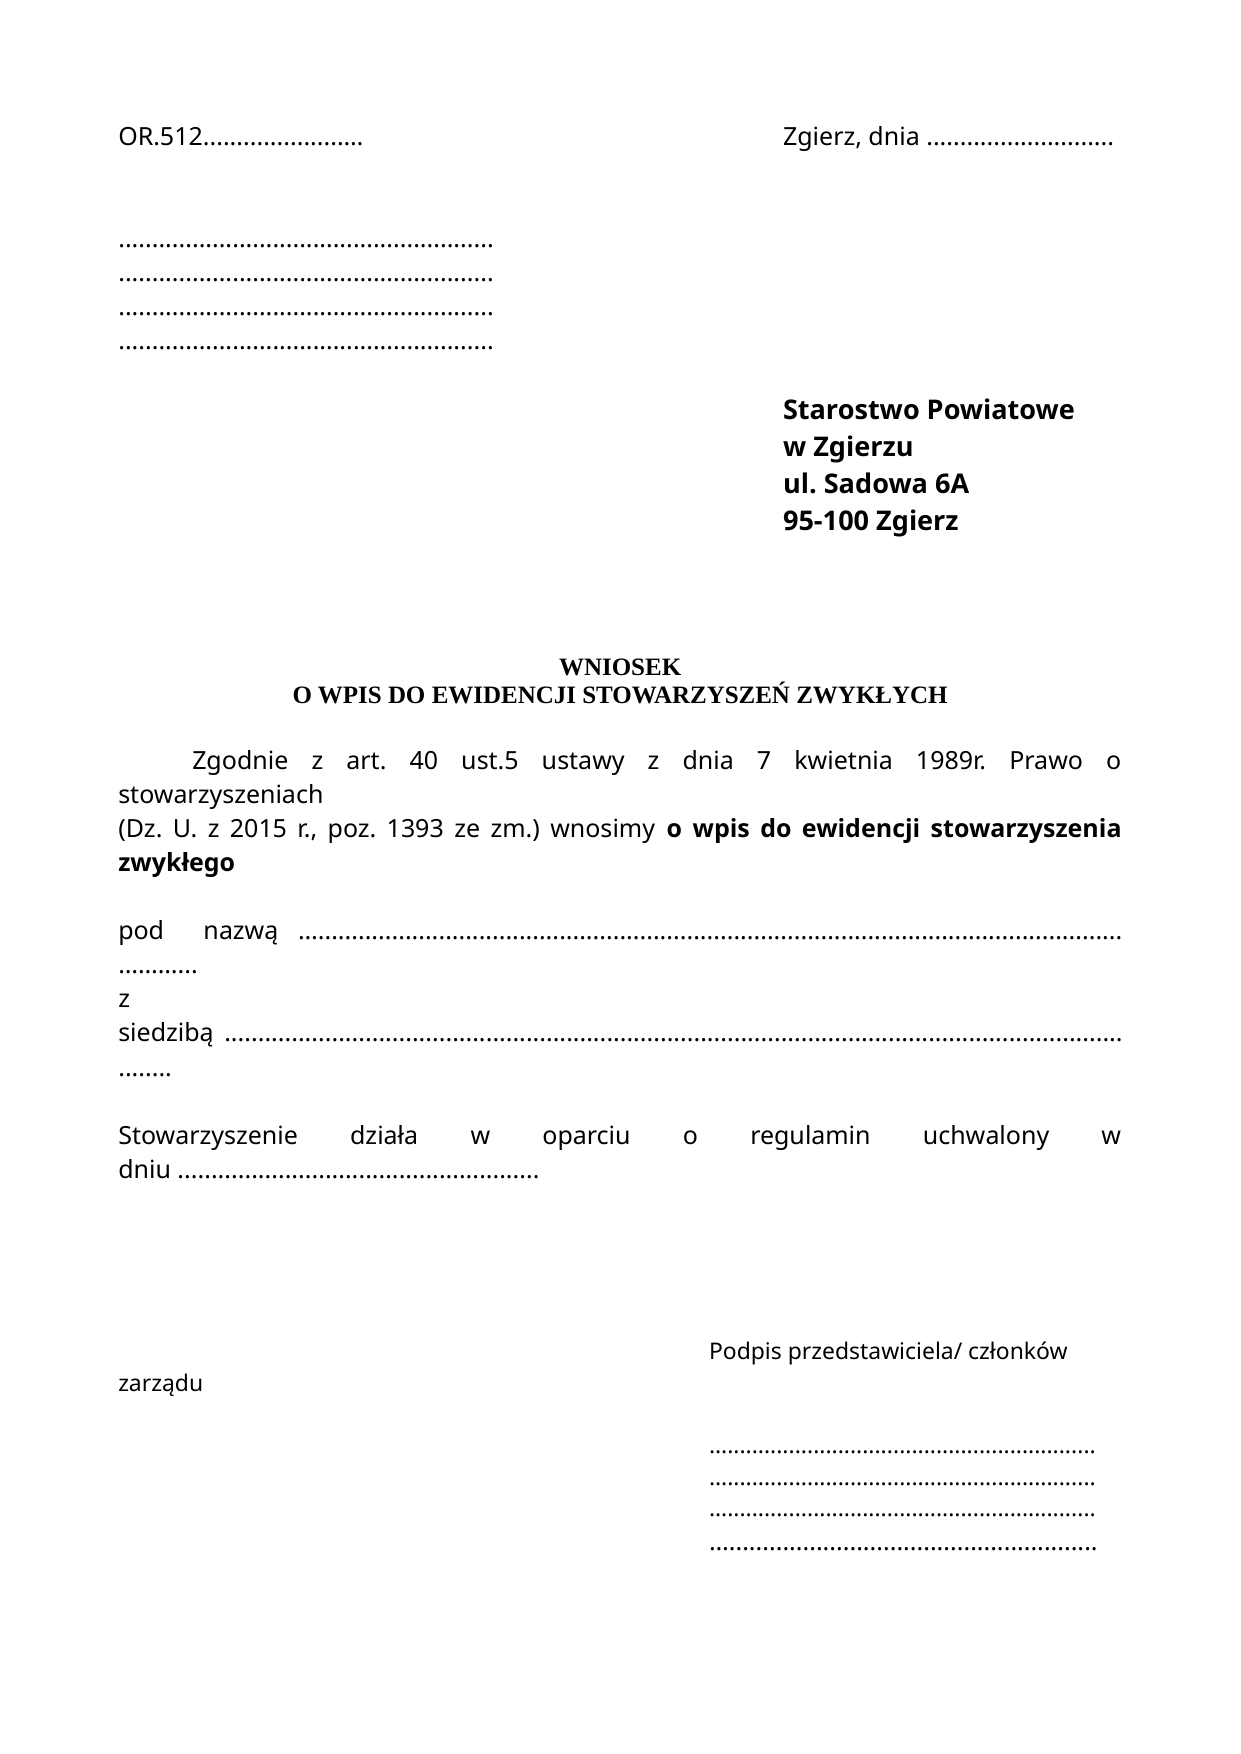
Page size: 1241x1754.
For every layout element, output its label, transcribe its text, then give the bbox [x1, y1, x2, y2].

text OR.512.....................… Zgierz, dnia ............................ [118, 118, 1122, 152]
text ........................................................ [118, 254, 1122, 288]
text Zgodnie z art. 40 ust.5 ustawy z dnia 7 kwietnia 1989r. Prawo o stowarzyszeniach (Dz. U. z 2015 r., poz. 1393 ze zm.) wnosimy o wpis do ewidencji stowarzyszenia zwykłego [118, 743, 1122, 913]
text ........................................................ [118, 322, 1122, 357]
text w Zgierzu [118, 427, 1122, 464]
text …....................................................... [118, 1523, 1122, 1557]
text ........................................................ [118, 220, 1122, 254]
text …............................................................ [118, 1429, 1122, 1461]
text …............................................................ [118, 1461, 1122, 1492]
text WNIOSEK [118, 652, 1122, 680]
text O WPIS DO EWIDENCJI STOWARZYSZEŃ ZWYKŁYCH [118, 680, 1122, 709]
text Podpis przedstawiciela/ członków zarządu [118, 1333, 1122, 1398]
text ul. Sadowa 6A [118, 464, 1122, 501]
text Stowarzyszenie działa w oparciu o regulamin uchwalony w dniu ...................................................... [118, 1117, 1122, 1185]
text ........................................................ [118, 288, 1122, 322]
text pod nazwą …........................................................................................................................………... [118, 913, 1122, 981]
text z siedzibą .............................................................................................................................................. [118, 981, 1122, 1083]
text …............................................................ [118, 1492, 1122, 1523]
text Starostwo Powiatowe [118, 391, 1122, 427]
text 95-100 Zgierz [118, 501, 1122, 538]
